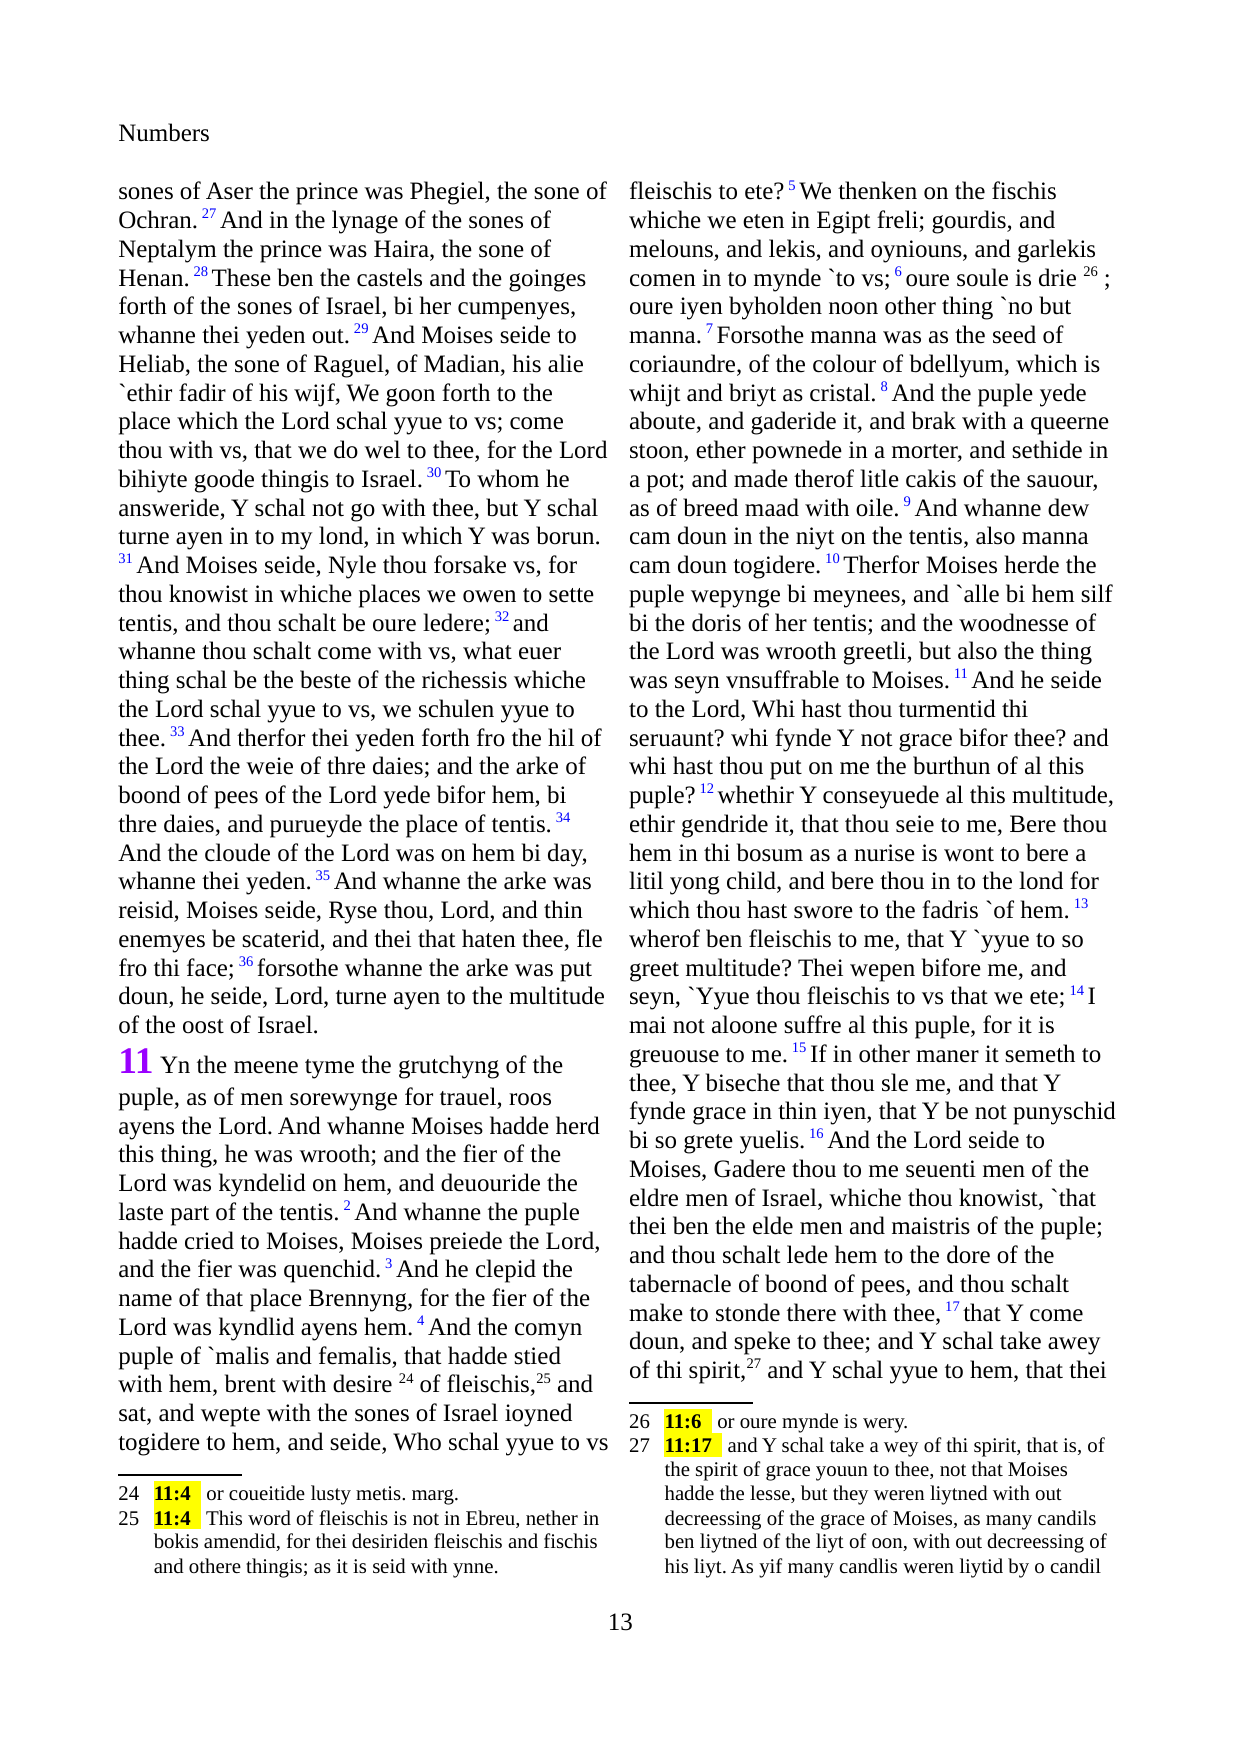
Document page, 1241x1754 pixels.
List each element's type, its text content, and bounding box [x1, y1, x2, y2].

text 11:6 or oure mynde is wery. [712, 1409, 1122, 1433]
text 11:6 or oure mynde is wery. [629, 1409, 664, 1433]
text fleischis to ete? 5 We thenken on the fischis whiche we eten in Egipt freli; gourdis, and melouns, and lekis, and oyniouns, and garlekis comen in to mynde `to vs; 6 oure soule is drie ; oure iyen byholden noon other thing `no but manna. 7 Forsothe manna was as the seed of coriaundre, of the colour of bdellyum, which is whijt and briyt as cristal. 8 And the puple yede aboute, and gaderide it, and brak with a queerne stoon, ether pownede in a morter, and sethide in a pot; and made therof litle cakis of the sauour, as of breed maad with oile. 9 And whanne dew cam doun in the niyt on the tentis, also manna cam doun togidere. 10 Therfor Moises herde the puple wepynge bi meynees, and `alle bi hem silf bi the doris of her tentis; and the woodnesse of the Lord was wrooth greetli, but also the thing was seyn vnsuffrable to Moises. 11 And he seide to the Lord, Whi hast thou turmentid thi seruaunt? whi fynde Y not grace bifor thee? and whi hast thou put on me the burthun of al this puple? 12 whethir Y conseyuede al this multitude, ethir gendride it, that thou seie to me, Bere thou hem in thi bosum as a nurise is wont to bere a litil yong child, and bere thou in to the lond for which thou hast swore to the fadris `of hem. 13 wherof ben fleischis to me, that Y `yyue to so greet multitude? Thei wepen bifore me, and seyn, `Yyue thou fleischis to vs that we ete; 14 I mai not aloone suffre al this puple, for it is greuouse to me. 15 If in other maner it semeth to thee, Y biseche that thou sle me, and that Y fynde grace in thin iyen, that Y be not punyschid bi so grete yuelis. 16 And the Lord seide to Moises, Gadere thou to me seuenti men of the eldre men of Israel, whiche thou knowist, `that thei ben the elde men and maistris of the puple; and thou schalt lede hem to the dore of the tabernacle of boond of pees, and thou schalt make to stonde there with thee, 17 that Y come doun, and speke to thee; and Y schal take awey of thi spirit, and Y schal yyue to hem, that thei [629, 176, 1122, 1384]
text 11:17 and Y schal take a wey of thi spirit, that is, of the spirit of grace youun to thee, not that Moises hadde the lesse, but they weren liytned with out decreessing of the grace of Moises, as many candils ben liytned of the liyt of oon, with out decreessing of his liyt. As yif many candlis weren liytid by o candil [629, 1433, 1122, 1578]
text 11:4 This word of fleischis is not in Ebreu, nether in bokis amendid, for thei desiriden fleischis and fischis and othere thingis; as it is seid with ynne. [118, 1505, 611, 1578]
text 11:4 or coueitide lusty metis. marg. [201, 1481, 611, 1505]
text 11 Yn the meene tyme the grutchyng of the puple, as of men sorewynge for trauel, roos ayens the Lord. And whanne Moises hadde herd this thing, he was wrooth; and the fier of the Lord was kyndelid on hem, and deuouride the laste part of the tentis. 2 And whanne the puple hadde cried to Moises, Moises preiede the Lord, and the fier was quenchid. 3 And he clepid the name of that place Brennyng, for the fier of the Lord was kyndlid ayens hem. 4 And the comyn puple of `malis and femalis, that hadde stied with hem, brent with desire of fleischis, and sat, and wepte with the sones of Israel ioyned togidere to hem, and seide, Who schal yyue to vs [118, 1039, 611, 1456]
text 11:4 or coueitide lusty metis. marg. [118, 1481, 154, 1505]
text sones of Aser the prince was Phegiel, the sone of Ochran. 27 And in the lynage of the sones of Neptalym the prince was Haira, the sone of Henan. 28 These ben the castels and the goinges forth of the sones of Israel, bi her cumpenyes, whanne thei yeden out. 29 And Moises seide to Heliab, the sone of Raguel, of Madian, his alie `ethir fadir of his wijf, We goon forth to the place which the Lord schal yyue to vs; come thou with vs, that we do wel to thee, for the Lord bihiyte goode thingis to Israel. 30 To whom he answeride, Y schal not go with thee, but Y schal turne ayen in to my lond, in which Y was borun. 31 And Moises seide, Nyle thou forsake vs, for thou knowist in whiche places we owen to sette tentis, and thou schalt be oure ledere; 32 and whanne thou schalt come with vs, what euer thing schal be the beste of the richessis whiche the Lord schal yyue to vs, we schulen yyue to thee. 33 And therfor thei yeden forth fro the hil of the Lord the weie of thre daies; and the arke of boond of pees of the Lord yede bifor hem, bi thre daies, and purueyde the place of tentis. 34 And the cloude of the Lord was on hem bi day, whanne thei yeden. 35 And whanne the arke was reisid, Moises seide, Ryse thou, Lord, and thin enemyes be scaterid, and thei that haten thee, fle fro thi face; 36 forsothe whanne the arke was put doun, he seide, Lord, turne ayen to the multitude of the oost of Israel. [118, 176, 611, 1039]
